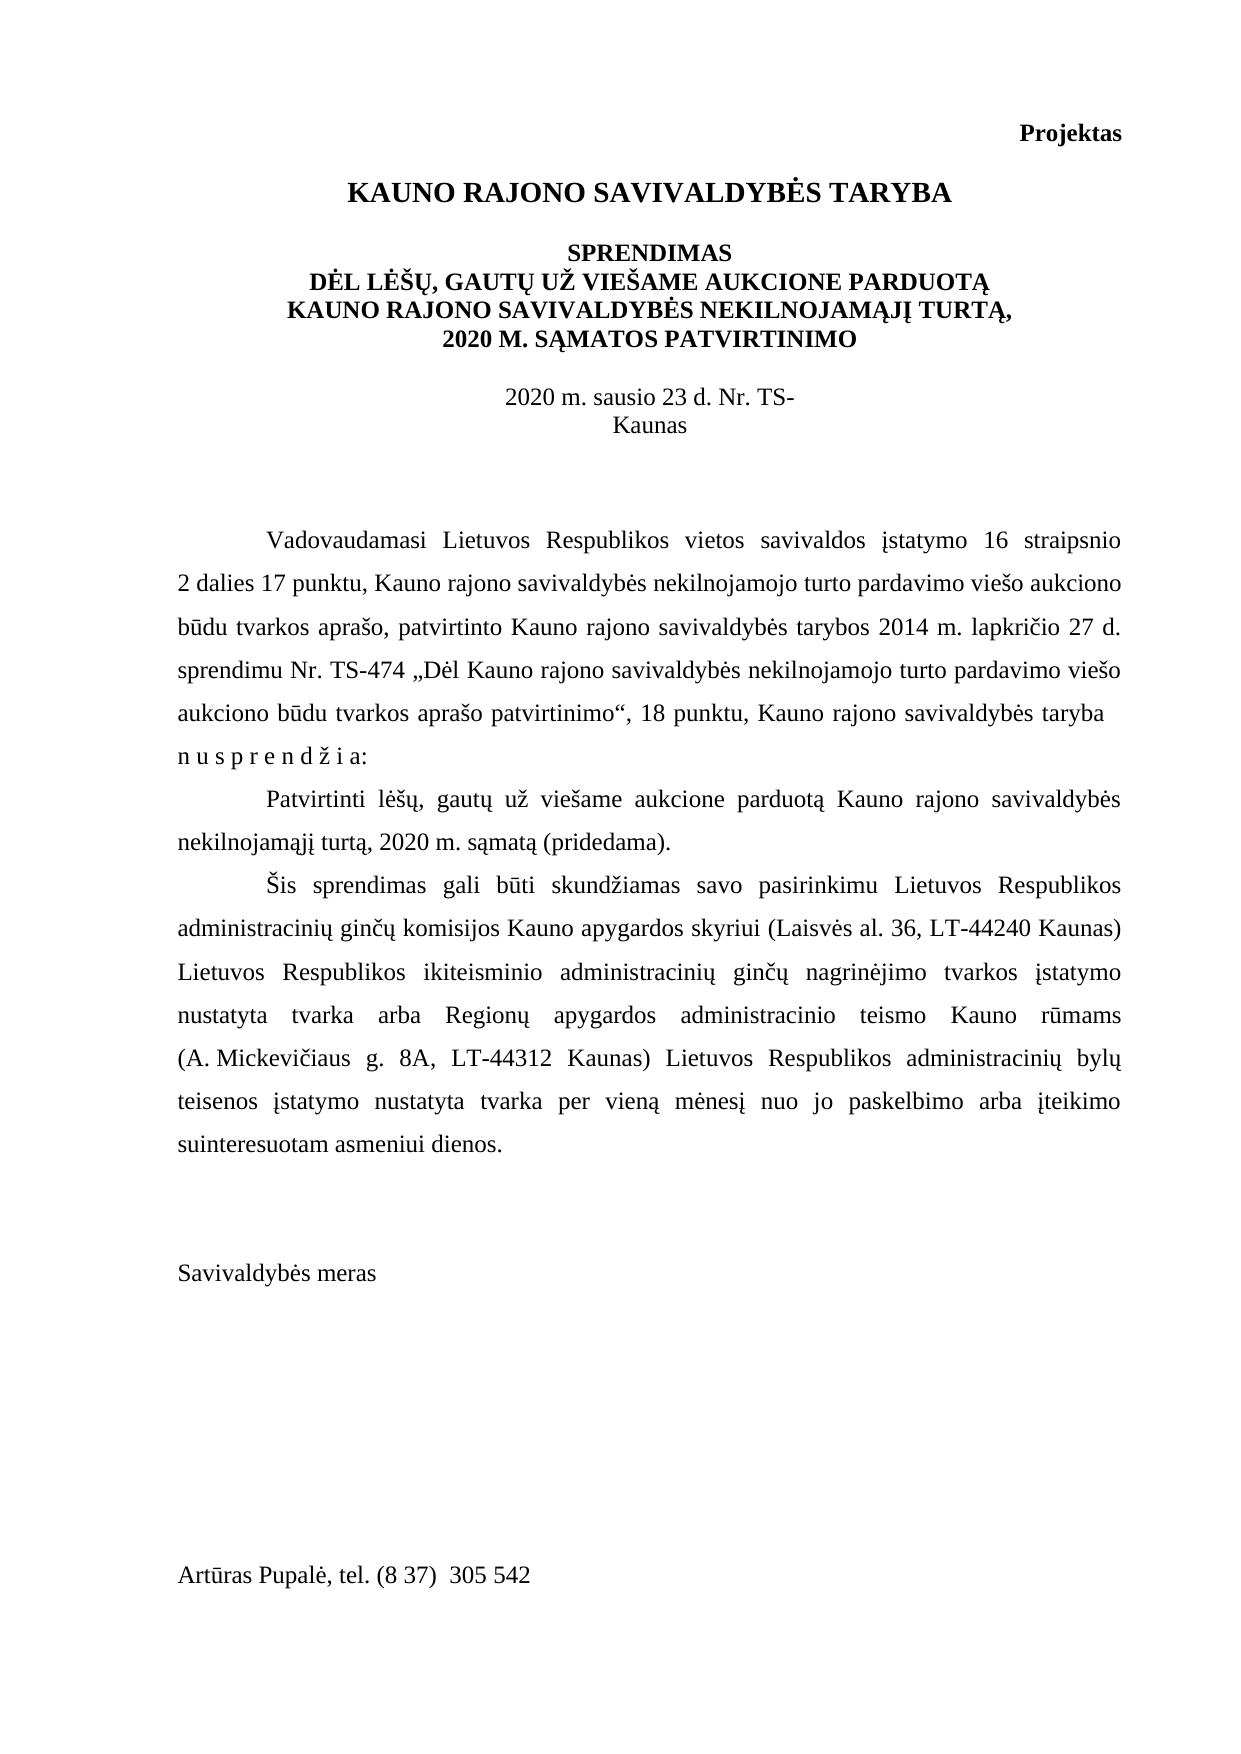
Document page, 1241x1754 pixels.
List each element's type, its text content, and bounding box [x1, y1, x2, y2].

text Artūras Pupalė, tel. (8 37) 305 542 [177, 1560, 1122, 1589]
text Kaunas [177, 410, 1122, 439]
text DĖL LĖŠŲ, GAUTŲ UŽ VIEŠAME AUKCIONE PARDUOTĄ [177, 267, 1122, 295]
text Patvirtinti lėšų, gautų už viešame aukcione parduotą Kauno rajono savivaldybės nekilnojamąjį turtą, 2020 m. sąmatą (pridedama). [177, 784, 1122, 856]
text Projektas [177, 118, 1122, 147]
text Vadovaudamasi Lietuvos Respublikos vietos savivaldos įstatymo 16 straipsnio 2 dalies 17 punktu, Kauno rajono savivaldybės nekilnojamojo turto pardavimo viešo aukciono būdu tvarkos aprašo, patvirtinto Kauno rajono savivaldybės tarybos 2014 m. lapkričio 27 d. sprendimu Nr. TS-474 „Dėl Kauno rajono savivaldybės nekilnojamojo turto pardavimo viešo aukciono būdu tvarkos aprašo patvirtinimo“, 18 punktu, Kauno rajono savivaldybės taryba n u s p r e n d ž i a: [177, 525, 1122, 770]
text KAUNO RAJONO SAVIVALDYBĖS TARYBA [177, 176, 1122, 209]
text KAUNO RAJONO SAVIVALDYBĖS NEKILNOJAMĄJĮ TURTĄ, [177, 295, 1122, 324]
text 2020 m. sausio 23 d. Nr. TS- [177, 382, 1122, 410]
text SPRENDIMAS [177, 238, 1122, 267]
text 2020 M. SĄMATOS PATVIRTINIMO [177, 324, 1122, 353]
text Šis sprendimas gali būti skundžiamas savo pasirinkimu Lietuvos Respublikos administracinių ginčų komisijos Kauno apygardos skyriui (Laisvės al. 36, LT-44240 Kaunas) Lietuvos Respublikos ikiteisminio administracinių ginčų nagrinėjimo tvarkos įstatymo nustatyta tvarka arba Regionų apygardos administracinio teismo Kauno rūmams (A. Mickevičiaus g. 8A, LT-44312 Kaunas) Lietuvos Respublikos administracinių bylų teisenos įstatymo nustatyta tvarka per vieną mėnesį nuo jo paskelbimo arba įteikimo suinteresuotam asmeniui dienos. [177, 870, 1122, 1158]
text Savivaldybės meras [177, 1258, 1122, 1287]
